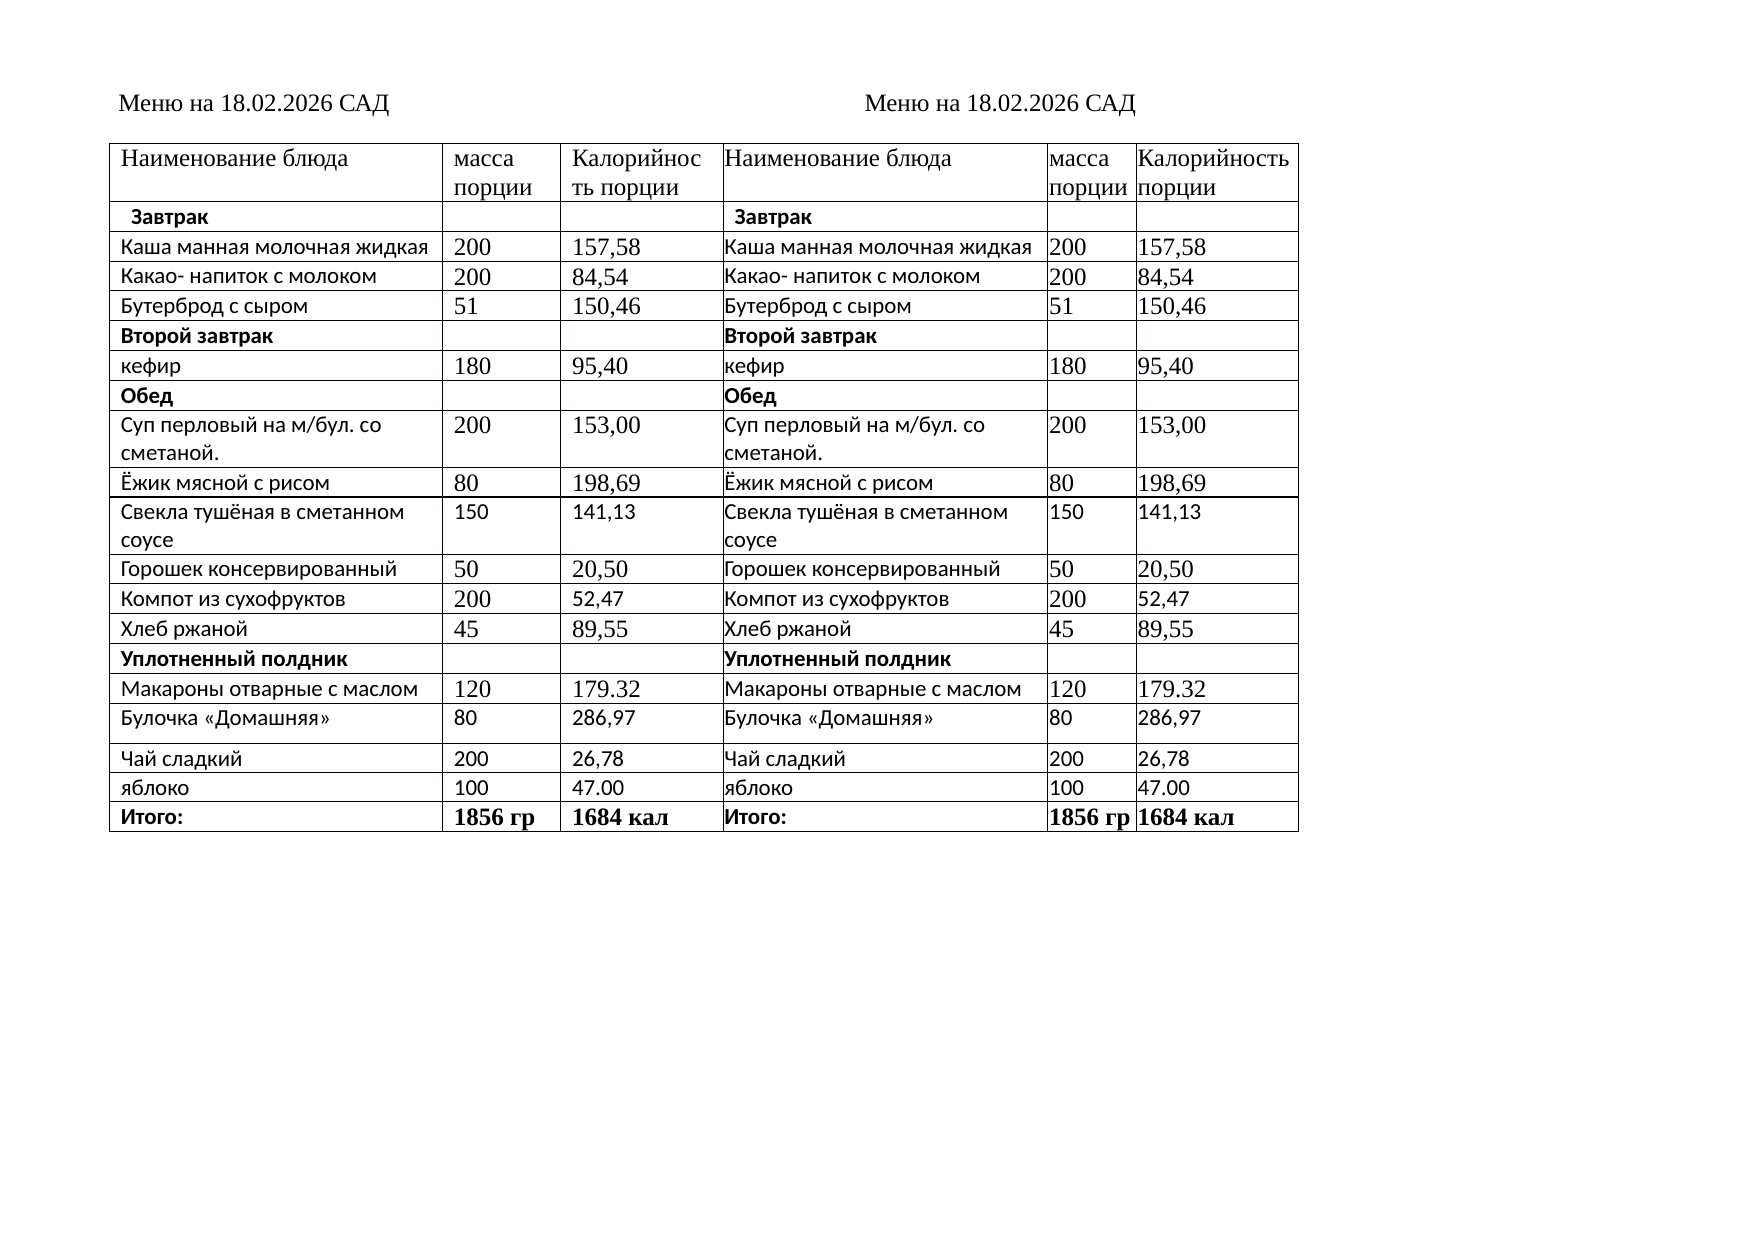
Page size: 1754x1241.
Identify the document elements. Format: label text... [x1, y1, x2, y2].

table_cell кефир [724, 351, 1047, 380]
table_cell 26,78 [1137, 744, 1298, 772]
table_cell [443, 321, 560, 350]
table_cell Уплотненный полдник [110, 644, 442, 673]
table_cell 153,00 [1137, 411, 1298, 467]
table_cell Горошек консервированный [724, 555, 1047, 583]
table_cell 95,40 [561, 351, 723, 380]
table_cell 1856 гр [443, 802, 560, 831]
table_cell 200 [1048, 411, 1136, 467]
table_cell [1137, 644, 1298, 673]
text Меню на 18.02.2026 САД Меню на 18.02.2026 САД [118, 88, 1636, 117]
table_cell Итого: [724, 802, 1047, 831]
table_cell 89,55 [561, 614, 723, 643]
table_cell 200 [1048, 584, 1136, 613]
table_cell 120 [443, 674, 560, 702]
table_cell 80 [443, 704, 560, 743]
table_cell 200 [443, 232, 560, 261]
table_cell 286,97 [1137, 704, 1298, 743]
table_cell 80 [443, 468, 560, 496]
table_cell [1048, 381, 1136, 409]
table_cell 153,00 [561, 411, 723, 467]
table_cell 141,13 [561, 498, 723, 553]
table_cell Компот из сухофруктов [110, 584, 442, 613]
table_header масса порции [443, 144, 560, 201]
table_cell Ёжик мясной с рисом [724, 468, 1047, 496]
table_cell 198,69 [561, 468, 723, 496]
table_cell 157,58 [561, 232, 723, 261]
table_cell 200 [1048, 744, 1136, 772]
table_cell 47.00 [561, 773, 723, 801]
table_cell [561, 644, 723, 673]
table_cell 51 [443, 291, 560, 320]
table_cell 84,54 [1137, 262, 1298, 290]
table_header Наименование блюда [724, 144, 1047, 201]
table_cell 198,69 [1137, 468, 1298, 496]
table_cell Чай сладкий [724, 744, 1047, 772]
table_cell Итого: [110, 802, 442, 831]
table_cell Макароны отварные с маслом [724, 674, 1047, 702]
table_cell 100 [1048, 773, 1136, 801]
table_cell [561, 381, 723, 409]
table_cell Горошек консервированный [110, 555, 442, 583]
table_header масса порции [1048, 144, 1136, 201]
table_cell 80 [1048, 704, 1136, 743]
table_cell Каша манная молочная жидкая [110, 232, 442, 261]
table_cell [1048, 202, 1136, 231]
table_cell 200 [443, 584, 560, 613]
table_cell 100 [443, 773, 560, 801]
table_cell Макароны отварные с маслом [110, 674, 442, 702]
table_cell 45 [443, 614, 560, 643]
table_cell [1137, 321, 1298, 350]
table_cell [1137, 202, 1298, 231]
table_cell 179.32 [1137, 674, 1298, 702]
table_cell 51 [1048, 291, 1136, 320]
table_cell кефир [110, 351, 442, 380]
table_cell Обед [110, 381, 442, 409]
table_cell 150 [443, 498, 560, 553]
table_cell Булочка «Домашняя» [110, 704, 442, 743]
table_cell 20,50 [1137, 555, 1298, 583]
table_cell 95,40 [1137, 351, 1298, 380]
table_cell [443, 644, 560, 673]
table_cell 200 [1048, 262, 1136, 290]
table_cell 179.32 [561, 674, 723, 702]
table_cell [1048, 321, 1136, 350]
table_cell 150,46 [1137, 291, 1298, 320]
table_cell Каша манная молочная жидкая [724, 232, 1047, 261]
table_cell [443, 202, 560, 231]
table_cell [443, 381, 560, 409]
table_cell 200 [443, 411, 560, 467]
table_cell Свекла тушёная в сметанном соусе [110, 498, 442, 553]
table_cell Булочка «Домашняя» [724, 704, 1047, 743]
table_header Калорийность порции [561, 144, 723, 201]
table_cell Хлеб ржаной [110, 614, 442, 643]
table_cell 150 [1048, 498, 1136, 553]
table_cell 84,54 [561, 262, 723, 290]
table_cell 286,97 [561, 704, 723, 743]
table_cell Второй завтрак [724, 321, 1047, 350]
table_cell 52,47 [561, 584, 723, 613]
table_cell Ёжик мясной с рисом [110, 468, 442, 496]
table_cell 80 [1048, 468, 1136, 496]
table_cell 180 [1048, 351, 1136, 380]
table_cell 150,46 [561, 291, 723, 320]
table_cell Какао- напиток с молоком [110, 262, 442, 290]
table_cell Какао- напиток с молоком [724, 262, 1047, 290]
table_cell 52,47 [1137, 584, 1298, 613]
table_header Наименование блюда [110, 144, 442, 201]
table_cell 200 [443, 744, 560, 772]
table_cell 45 [1048, 614, 1136, 643]
table_cell [1048, 644, 1136, 673]
table_cell 20,50 [561, 555, 723, 583]
table_cell 1684 кал [561, 802, 723, 831]
table_cell [561, 321, 723, 350]
table_cell 120 [1048, 674, 1136, 702]
table_cell Чай сладкий [110, 744, 442, 772]
table_cell Завтрак [724, 202, 1047, 231]
table_cell 26,78 [561, 744, 723, 772]
table_cell Обед [724, 381, 1047, 409]
table_cell [561, 202, 723, 231]
table_cell яблоко [110, 773, 442, 801]
table_cell 50 [1048, 555, 1136, 583]
table_header Калорийность порции [1137, 144, 1298, 201]
table_cell Компот из сухофруктов [724, 584, 1047, 613]
table_cell 180 [443, 351, 560, 380]
table_cell Свекла тушёная в сметанном соусе [724, 498, 1047, 553]
table_cell Суп перловый на м/бул. со сметаной. [110, 411, 442, 467]
table_cell 157,58 [1137, 232, 1298, 261]
table_cell Бутерброд с сыром [724, 291, 1047, 320]
table_cell яблоко [724, 773, 1047, 801]
table_cell 1856 гр [1048, 802, 1136, 831]
table_cell Второй завтрак [110, 321, 442, 350]
table_cell Бутерброд с сыром [110, 291, 442, 320]
table_cell 47.00 [1137, 773, 1298, 801]
table_cell Хлеб ржаной [724, 614, 1047, 643]
table_cell 200 [1048, 232, 1136, 261]
table_cell 1684 кал [1137, 802, 1298, 831]
table_cell Завтрак [110, 202, 442, 231]
table_cell 89,55 [1137, 614, 1298, 643]
table_cell 141,13 [1137, 498, 1298, 553]
table_cell 50 [443, 555, 560, 583]
table_cell Уплотненный полдник [724, 644, 1047, 673]
table_cell [1137, 381, 1298, 409]
table_cell Суп перловый на м/бул. со сметаной. [724, 411, 1047, 467]
table_cell 200 [443, 262, 560, 290]
